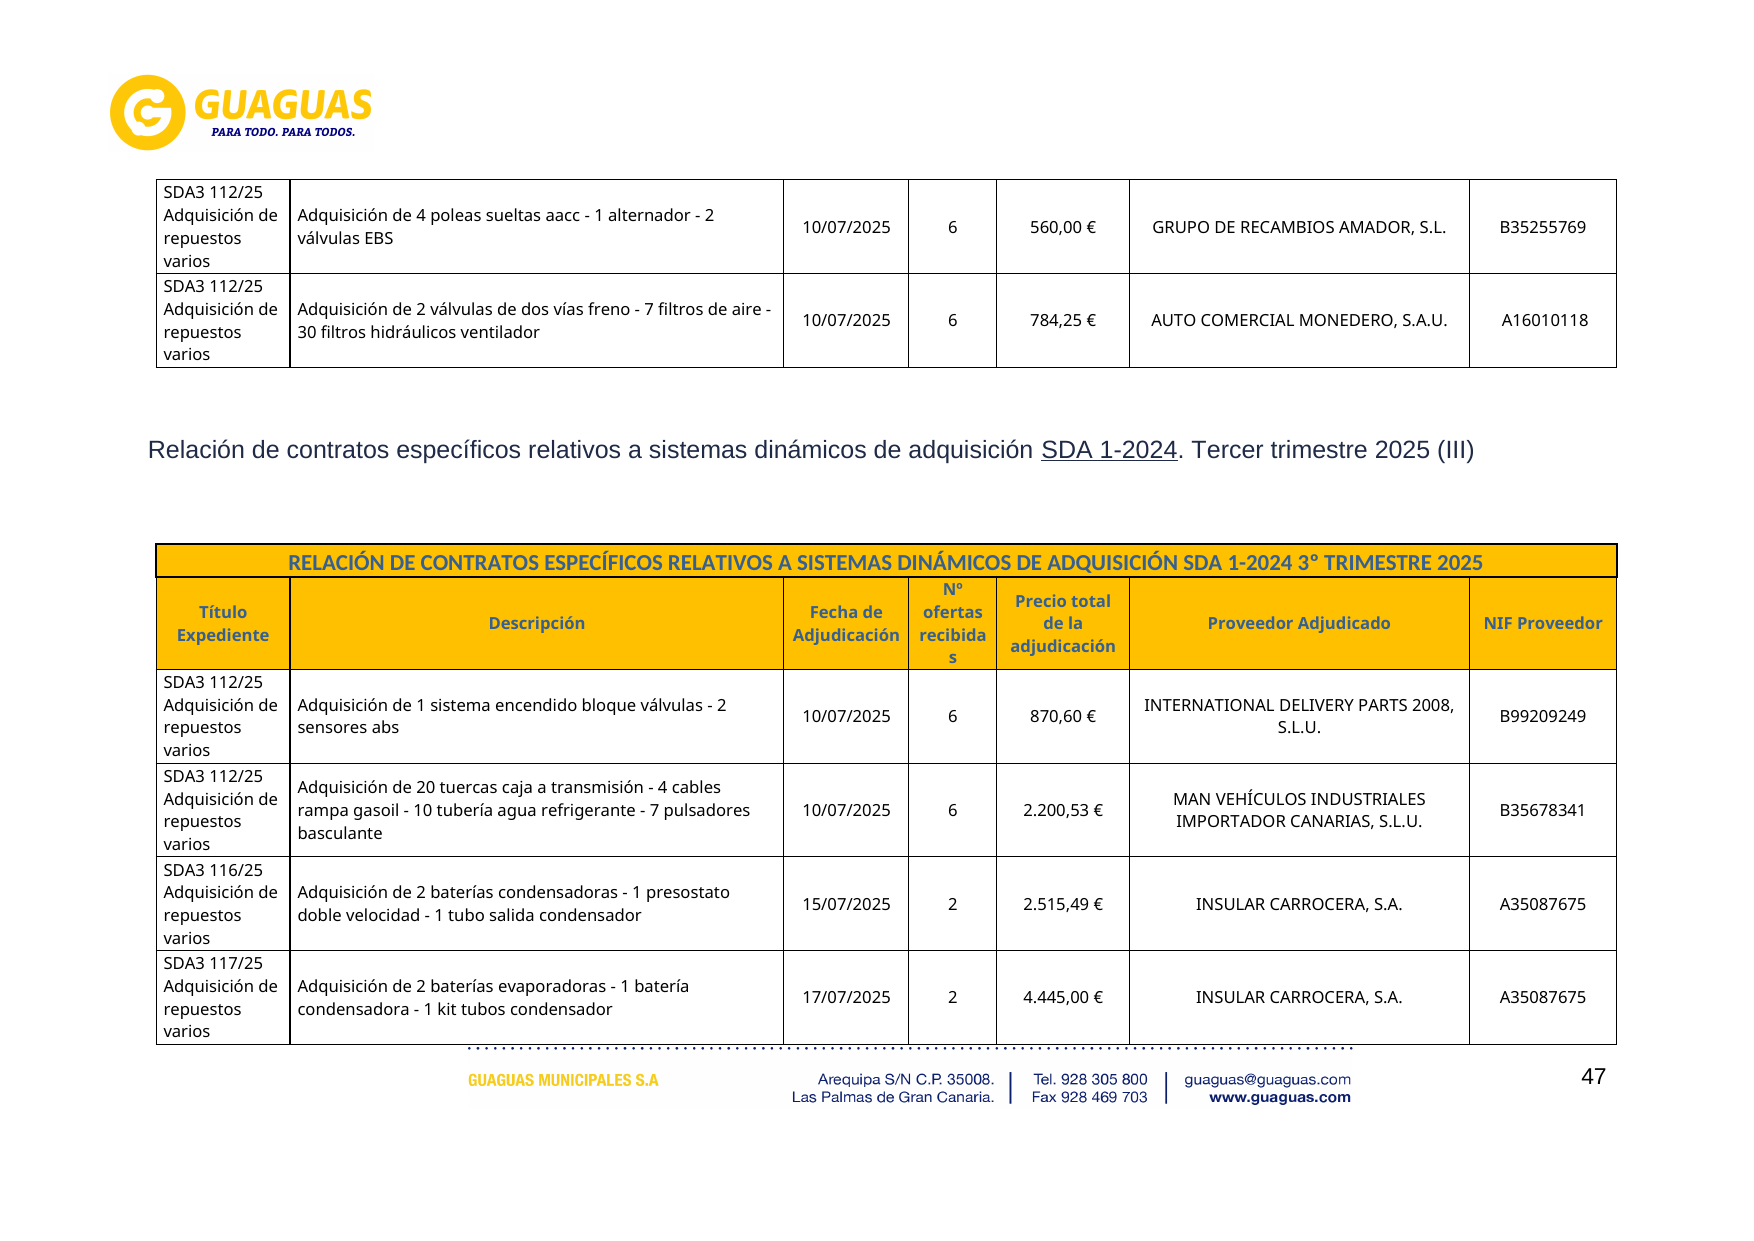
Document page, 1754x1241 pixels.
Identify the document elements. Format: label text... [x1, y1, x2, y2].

table_cell A35087675 [1470, 951, 1616, 1044]
table_cell 10/07/2025 [784, 764, 908, 856]
table_cell NIF Proveedor [1470, 578, 1616, 669]
table_cell B35678341 [1470, 764, 1616, 856]
table_cell Adquisición de 2 baterías condensadoras - 1 presostato doble velocidad - 1 tubo salida condensador [291, 857, 783, 950]
table_cell 2 [909, 951, 996, 1044]
table_cell 6 [909, 670, 996, 762]
table_cell B99209249 [1470, 670, 1616, 762]
table_cell Adquisición de 2 baterías evaporadoras - 1 batería condensadora - 1 kit tubos condensador [291, 951, 783, 1044]
table_cell 10/07/2025 [784, 180, 908, 273]
table_cell 6 [909, 764, 996, 856]
table_header RELACIÓN DE CONTRATOS ESPECÍFICOS RELATIVOS A SISTEMAS DINÁMICOS DE ADQUISICIÓN SDA 1-2024 3º TRIMESTRE 2025 [157, 545, 1616, 576]
table_cell SDA3 112/25 Adquisición de repuestos varios [157, 670, 289, 762]
table_cell 784,25 € [997, 274, 1129, 367]
table_cell 870,60 € [997, 670, 1129, 762]
table_cell A16010118 [1470, 274, 1616, 367]
table_cell 6 [909, 180, 996, 273]
text Relación de contratos específicos relativos a sistemas dinámicos de adquisición SDA 1-2024. Tercer trimestre 2025 (III) [148, 435, 1606, 464]
table_cell Precio total de la adjudicación [997, 578, 1129, 669]
table_cell INSULAR CARROCERA, S.A. [1130, 951, 1469, 1044]
table_cell 2.515,49 € [997, 857, 1129, 950]
table_cell 15/07/2025 [784, 857, 908, 950]
table_cell Adquisición de 1 sistema encendido bloque válvulas - 2 sensores abs [291, 670, 783, 762]
table_cell MAN VEHÍCULOS INDUSTRIALES IMPORTADOR CANARIAS, S.L.U. [1130, 764, 1469, 856]
table_cell Adquisición de 20 tuercas caja a transmisión - 4 cables rampa gasoil - 10 tubería agua refrigerante - 7 pulsadores basculante [291, 764, 783, 856]
table_cell INTERNATIONAL DELIVERY PARTS 2008, S.L.U. [1130, 670, 1469, 762]
table_cell Fecha de Adjudicación [784, 578, 908, 669]
table_cell 17/07/2025 [784, 951, 908, 1044]
table_cell 10/07/2025 [784, 670, 908, 762]
table_cell Título Expediente [157, 578, 289, 669]
table_cell A35087675 [1470, 857, 1616, 950]
table_cell SDA3 112/25 Adquisición de repuestos varios [157, 180, 289, 273]
table_cell 4.445,00 € [997, 951, 1129, 1044]
table_cell B35255769 [1470, 180, 1616, 273]
table_cell 2.200,53 € [997, 764, 1129, 856]
table_cell SDA3 117/25 Adquisición de repuestos varios [157, 951, 289, 1044]
table_cell 560,00 € [997, 180, 1129, 273]
table_cell Adquisición de 4 poleas sueltas aacc - 1 alternador - 2 válvulas EBS [291, 180, 783, 273]
table_cell Adquisición de 2 válvulas de dos vías freno - 7 filtros de aire - 30 filtros hidráulicos ventilador [291, 274, 783, 367]
table_cell GRUPO DE RECAMBIOS AMADOR, S.L. [1130, 180, 1469, 273]
table_cell AUTO COMERCIAL MONEDERO, S.A.U. [1130, 274, 1469, 367]
table_cell SDA3 112/25 Adquisición de repuestos varios [157, 764, 289, 856]
table_cell 10/07/2025 [784, 274, 908, 367]
table_cell SDA3 112/25 Adquisición de repuestos varios [157, 274, 289, 367]
table_cell SDA3 116/25 Adquisición de repuestos varios [157, 857, 289, 950]
table_cell Nº ofertas recibidas [909, 578, 996, 669]
table_cell Descripción [291, 578, 783, 669]
table_cell 6 [909, 274, 996, 367]
table_cell 2 [909, 857, 996, 950]
table_cell INSULAR CARROCERA, S.A. [1130, 857, 1469, 950]
table_cell Proveedor Adjudicado [1130, 578, 1469, 669]
